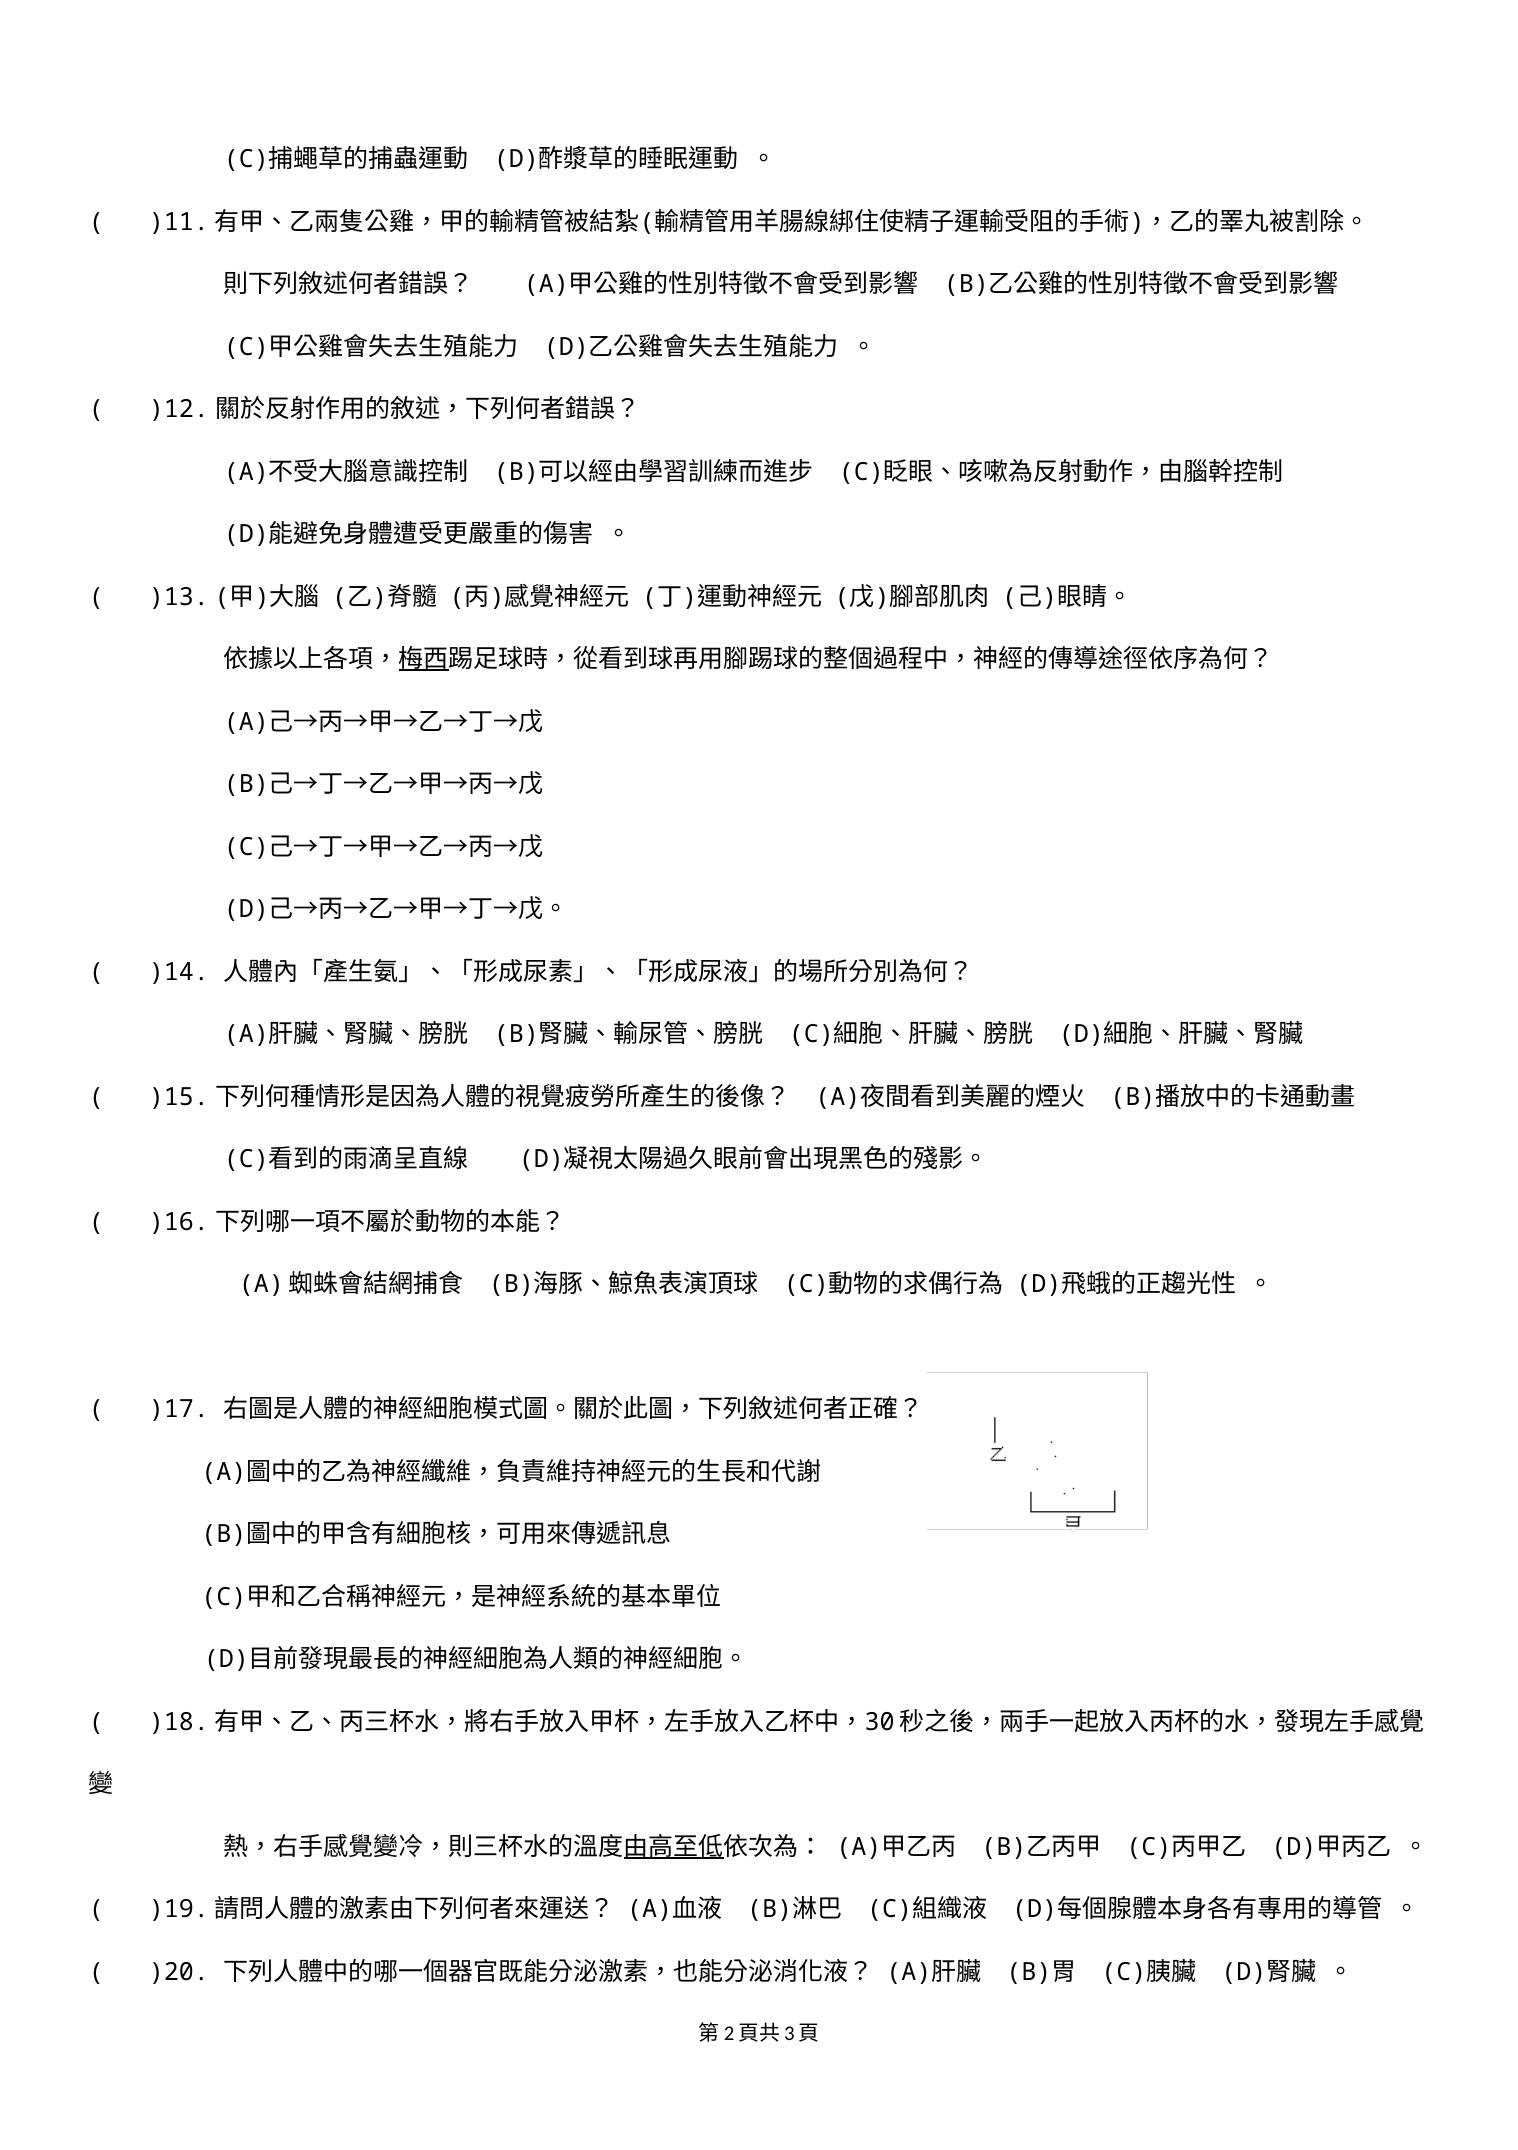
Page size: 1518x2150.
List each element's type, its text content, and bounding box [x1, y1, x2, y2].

text (C)看到的雨滴呈直線 (D)凝視太陽過久眼前會出現黑色的殘影。 [89, 1115, 1429, 1177]
text (D)能避免身體遭受更嚴重的傷害 。 [89, 490, 1429, 552]
text ( )12. 關於反射作用的敘述，下列何者錯誤？ [89, 365, 1429, 427]
text (A)不受大腦意識控制 (B)可以經由學習訓練而進步 (C)眨眼、咳嗽為反射動作，由腦幹控制 [89, 427, 1429, 490]
text (B)己→丁→乙→甲→丙→戊 [89, 740, 1429, 802]
text (C)甲公雞會失去生殖能力 (D)乙公雞會失去生殖能力 。 [89, 302, 1429, 365]
text 依據以上各項，梅西踢足球時，從看到球再用腳踢球的整個過程中，神經的傳導途徑依序為何？ [89, 615, 1429, 677]
text (C)己→丁→甲→乙→丙→戊 [89, 802, 1429, 865]
text ( )15. 下列何種情形是因為人體的視覺疲勞所產生的後像？ (A)夜間看到美麗的煙火 (B)播放中的卡通動畫 [89, 1052, 1429, 1115]
text (A)圖中的乙為神經纖維，負責維持神經元的生長和代謝 [89, 1427, 926, 1490]
text ( )19. 請問人體的激素由下列何者來運送？ (A)血液 (B)淋巴 (C)組織液 (D)每個腺體本身各有專用的導管 。 [89, 1865, 1429, 1927]
text ( )20. 下列人體中的哪一個器官既能分泌激素，也能分泌消化液？ (A)肝臟 (B)胃 (C)胰臟 (D)腎臟 。 [89, 1927, 1429, 1990]
text ( )17. 右圖是人體的神經細胞模式圖。關於此圖，下列敘述何者正確？ [89, 1365, 1429, 1427]
text ( )11. 有甲、乙兩隻公雞，甲的輸精管被結紮(輸精管用羊腸線綁住使精子運輸受阻的手術)，乙的睪丸被割除。 [89, 177, 1429, 240]
text [1148, 1427, 1429, 1490]
text 則下列敘述何者錯誤？ (A)甲公雞的性別特徵不會受到影響 (B)乙公雞的性別特徵不會受到影響 [89, 240, 1429, 302]
text ( )13. (甲)大腦 (乙)脊髓 (丙)感覺神經元 (丁)運動神經元 (戊)腳部肌肉 (己)眼睛。 [89, 552, 1429, 615]
text (B)圖中的甲含有細胞核，可用來傳遞訊息 [89, 1490, 1429, 1552]
text (D)目前發現最長的神經細胞為人類的神經細胞。 [89, 1615, 1429, 1677]
text (A)己→丙→甲→乙→丁→戊 [89, 677, 1429, 740]
text (C)甲和乙合稱神經元，是神經系統的基本單位 [89, 1552, 1429, 1615]
text ( )14. 人體內「產生氨」、「形成尿素」、「形成尿液」的場所分別為何？ [89, 927, 1429, 990]
text ( )18. 有甲、乙、丙三杯水，將右手放入甲杯，左手放入乙杯中，30秒之後，兩手一起放入丙杯的水，發現左手感覺變 [89, 1677, 1429, 1802]
text ( )16. 下列哪一項不屬於動物的本能？ [89, 1177, 1429, 1240]
text (C)捕蠅草的捕蟲運動 (D)酢漿草的睡眠運動 。 [89, 115, 1429, 177]
text (D)己→丙→乙→甲→丁→戊。 [89, 865, 1429, 927]
text (A)肝臟、腎臟、膀胱 (B)腎臟、輸尿管、膀胱 (C)細胞、肝臟、膀胱 (D)細胞、肝臟、腎臟 [89, 990, 1429, 1052]
list 蜘蛛會結網捕食 (B)海豚、鯨魚表演頂球 (C)動物的求偶行為 (D)飛蛾的正趨光性 。 [239, 1240, 1429, 1302]
text 熱，右手感覺變冷，則三杯水的溫度由高至低依次為： (A)甲乙丙 (B)乙丙甲 (C)丙甲乙 (D)甲丙乙 。 [89, 1802, 1429, 1865]
